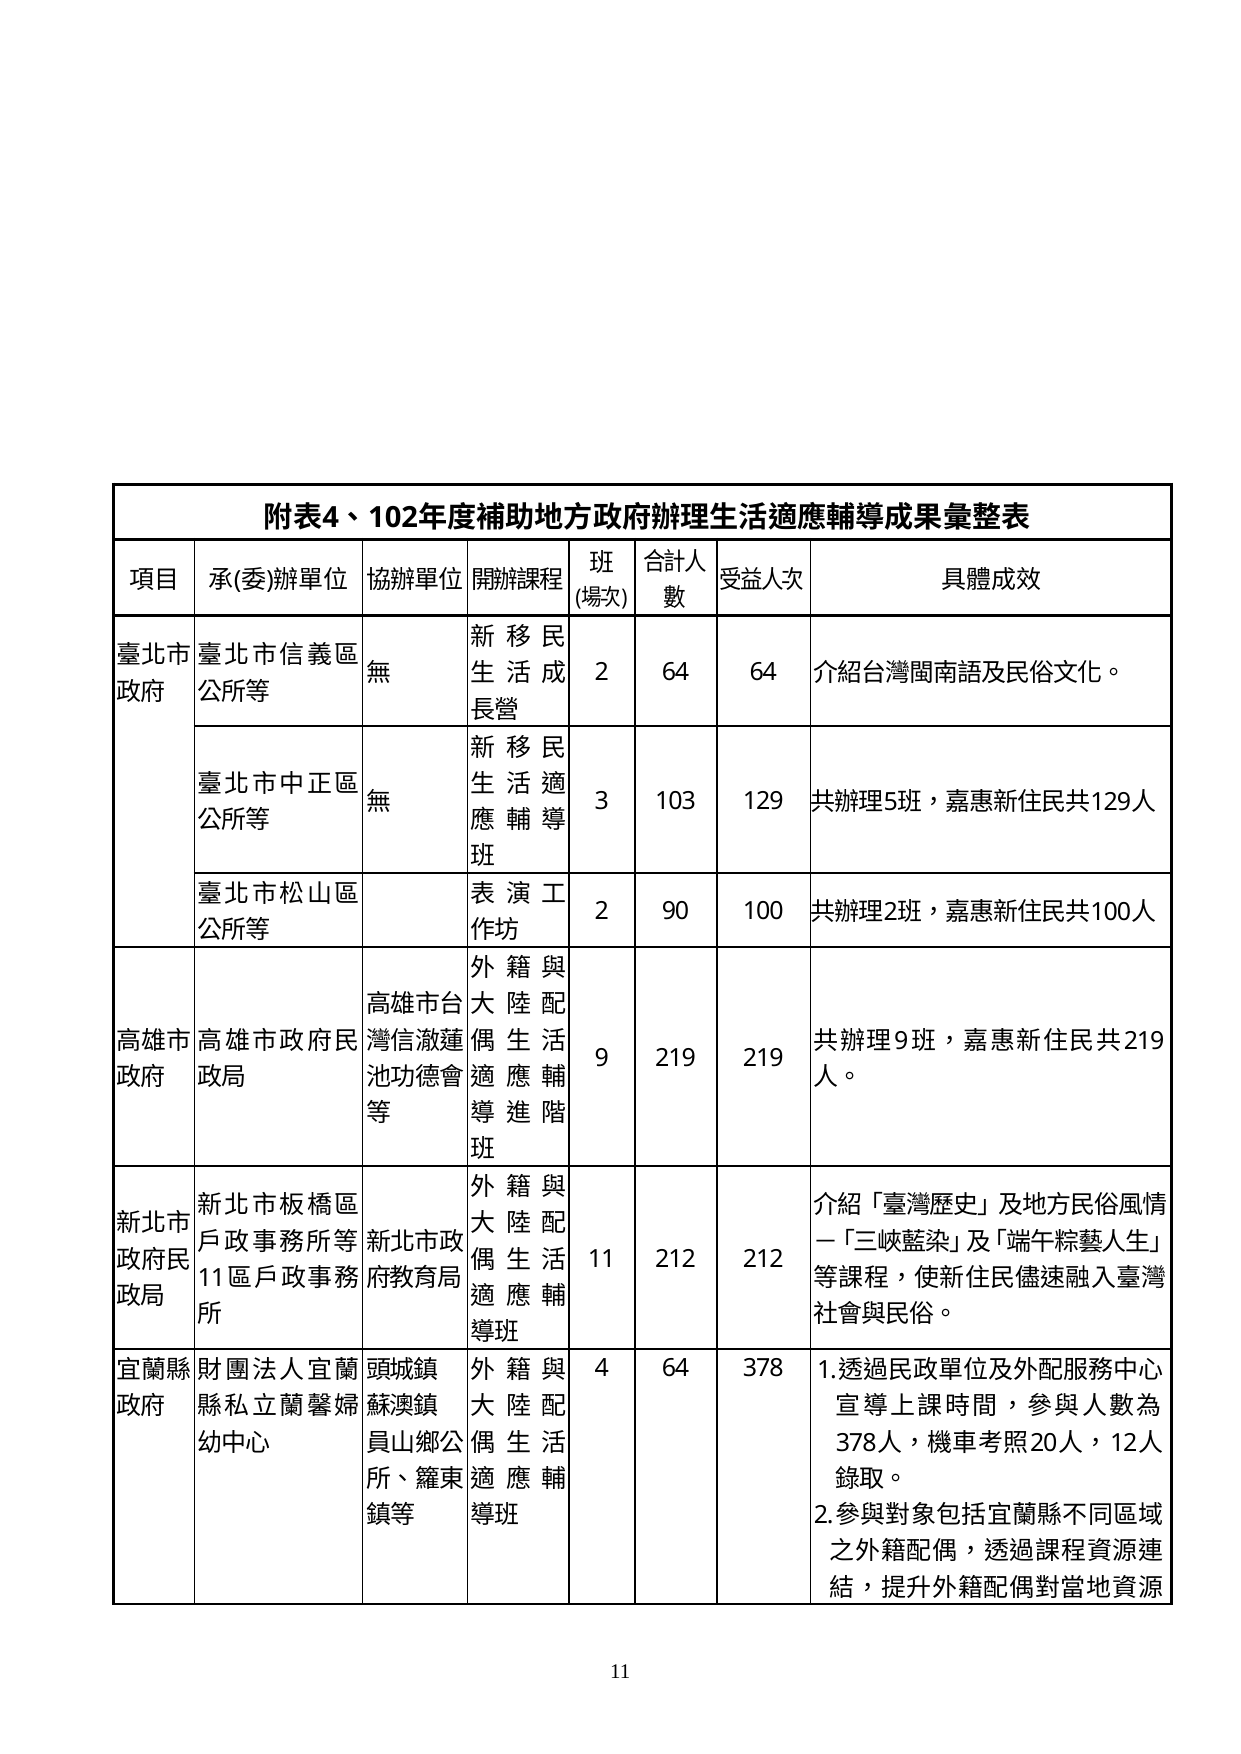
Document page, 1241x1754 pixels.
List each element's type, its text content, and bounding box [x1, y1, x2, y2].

table_cell 11 [570, 1167, 634, 1348]
table_cell 無 [363, 617, 467, 725]
table_cell 129 [718, 727, 810, 872]
table_cell 100 [718, 874, 810, 946]
table_cell 共辦理5班，嘉惠新住民共129人 [811, 727, 1170, 872]
table_cell 64 [636, 617, 716, 725]
table_cell 2 [570, 874, 634, 946]
table_cell 無 [363, 727, 467, 872]
table_cell 2 [570, 617, 634, 725]
table_cell 協辦單位 [363, 541, 467, 613]
table_cell 受益人次 [718, 541, 810, 613]
table_cell 臺北市中正區公所等 [195, 727, 362, 872]
table_cell 承(委)辦單位 [195, 541, 362, 613]
table_cell 高雄市台灣信澈蓮池功德會等 [363, 948, 467, 1165]
table_cell 378 [718, 1350, 810, 1603]
table_cell 宜蘭縣政府 [115, 1350, 194, 1603]
table_cell 合計人數 [636, 541, 716, 613]
table_cell 9 [570, 948, 634, 1165]
table_cell 共辦理2班，嘉惠新住民共100人 [811, 874, 1170, 946]
table_cell 介紹台灣閩南語及民俗文化。 [811, 617, 1170, 725]
table_cell 1.透過民政單位及外配服務中心宣導上課時間，參與人數為378人，機車考照20人，12人錄取。 2.參與對象包括宜蘭縣不同區域之外籍配偶，透過課程資源連結，提升外籍配偶對當地資源 [811, 1350, 1170, 1603]
table_cell 頭城鎮 蘇澳鎮 員山鄉公所、籮東鎮等 [363, 1350, 467, 1603]
table_cell 新北市板橋區戶政事務所等11區戶政事務所 [195, 1167, 362, 1348]
table_cell 高雄市政府民政局 [195, 948, 362, 1165]
table_cell 介紹「臺灣歷史」及地方民俗風情－「三峽藍染」及「端午粽藝人生」等課程，使新住民儘速融入臺灣社會與民俗。 [811, 1167, 1170, 1348]
table_cell 項目 [115, 541, 194, 613]
table_cell 外籍與大陸配偶生活適應輔導班 [468, 1350, 568, 1603]
table_cell [115, 872, 194, 946]
table_cell 開辦課程 [468, 541, 568, 613]
table_cell 212 [636, 1167, 716, 1348]
table_cell 103 [636, 727, 716, 872]
table_cell [115, 725, 194, 872]
table_cell 臺北市信義區公所等 [195, 617, 362, 725]
table_cell 212 [718, 1167, 810, 1348]
table_header 附表4、102年度補助地方政府辦理生活適應輔導成果彙整表 [115, 486, 1170, 538]
table_cell 90 [636, 874, 716, 946]
table_cell 新北市政府民政局 [115, 1167, 194, 1348]
table_cell 新北市政府教育局 [363, 1167, 467, 1348]
table_cell 高雄市政府 [115, 948, 194, 1165]
table_cell 219 [636, 948, 716, 1165]
table_cell 臺北市政府 [115, 617, 194, 725]
table_cell 外籍與大陸配偶生活適應輔導進階班 [468, 948, 568, 1165]
table_cell 外籍與大陸配偶生活適應輔導班 [468, 1167, 568, 1348]
table_cell 219 [718, 948, 810, 1165]
table_cell 4 [570, 1350, 634, 1603]
table_cell 班 (場次) [570, 541, 634, 613]
table_cell 64 [636, 1350, 716, 1603]
table_cell [363, 874, 467, 946]
table_cell 新移民生活成長營 [468, 617, 568, 725]
table_cell 新移民生活適應輔導班 [468, 727, 568, 872]
table_cell 臺北市松山區公所等 [195, 874, 362, 946]
table_cell 具體成效 [811, 541, 1170, 613]
table_cell 表演工作坊 [468, 874, 568, 946]
table_cell 共辦理9班，嘉惠新住民共219人。 [811, 948, 1170, 1165]
table_cell 財團法人宜蘭縣私立蘭馨婦幼中心 [195, 1350, 362, 1603]
table_cell 3 [570, 727, 634, 872]
table_cell 64 [718, 617, 810, 725]
